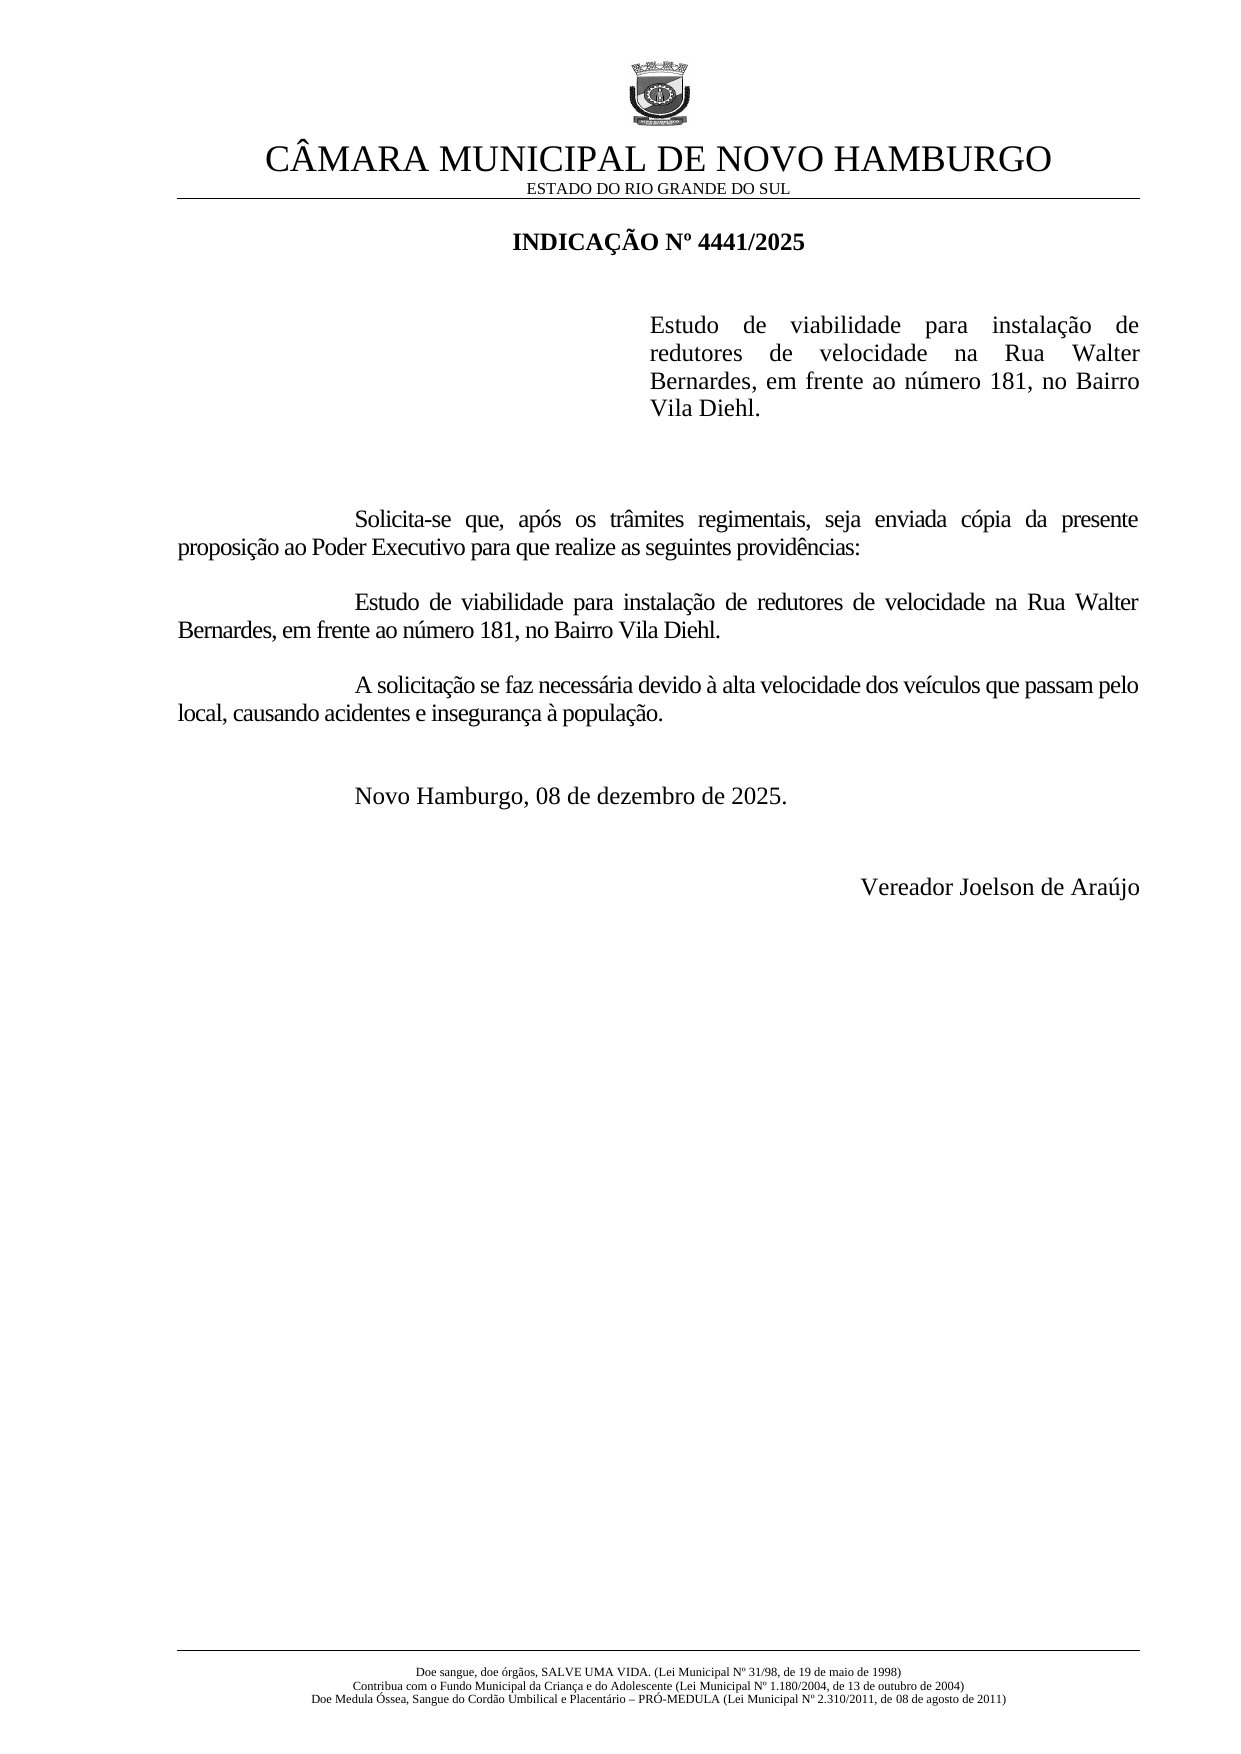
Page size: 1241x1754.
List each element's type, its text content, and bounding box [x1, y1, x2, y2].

text INDICAÇÃO Nº 4441/2025 [177, 228, 1140, 256]
text Novo Hamburgo, 08 de dezembro de 2025. [177, 782, 1140, 810]
text Estudo de viabilidade para instalação de redutores de velocidade na Rua Walter Bernardes, em frente ao número 181, no Bairro Vila Diehl. [649, 311, 1140, 422]
text Solicita-se que, após os trâmites regimentais, seja enviada cópia da presente proposição ao Poder Executivo para que realize as seguintes providências: [177, 505, 1140, 561]
text Estudo de viabilidade para instalação de redutores de velocidade na Rua Walter Bernardes, em frente ao número 181, no Bairro Vila Diehl. [177, 588, 1140, 644]
text A solicitação se faz necessária devido à alta velocidade dos veículos que passam pelo local, causando acidentes e insegurança à população. [177, 672, 1140, 727]
text Vereador Joelson de Araújo [177, 873, 1140, 901]
